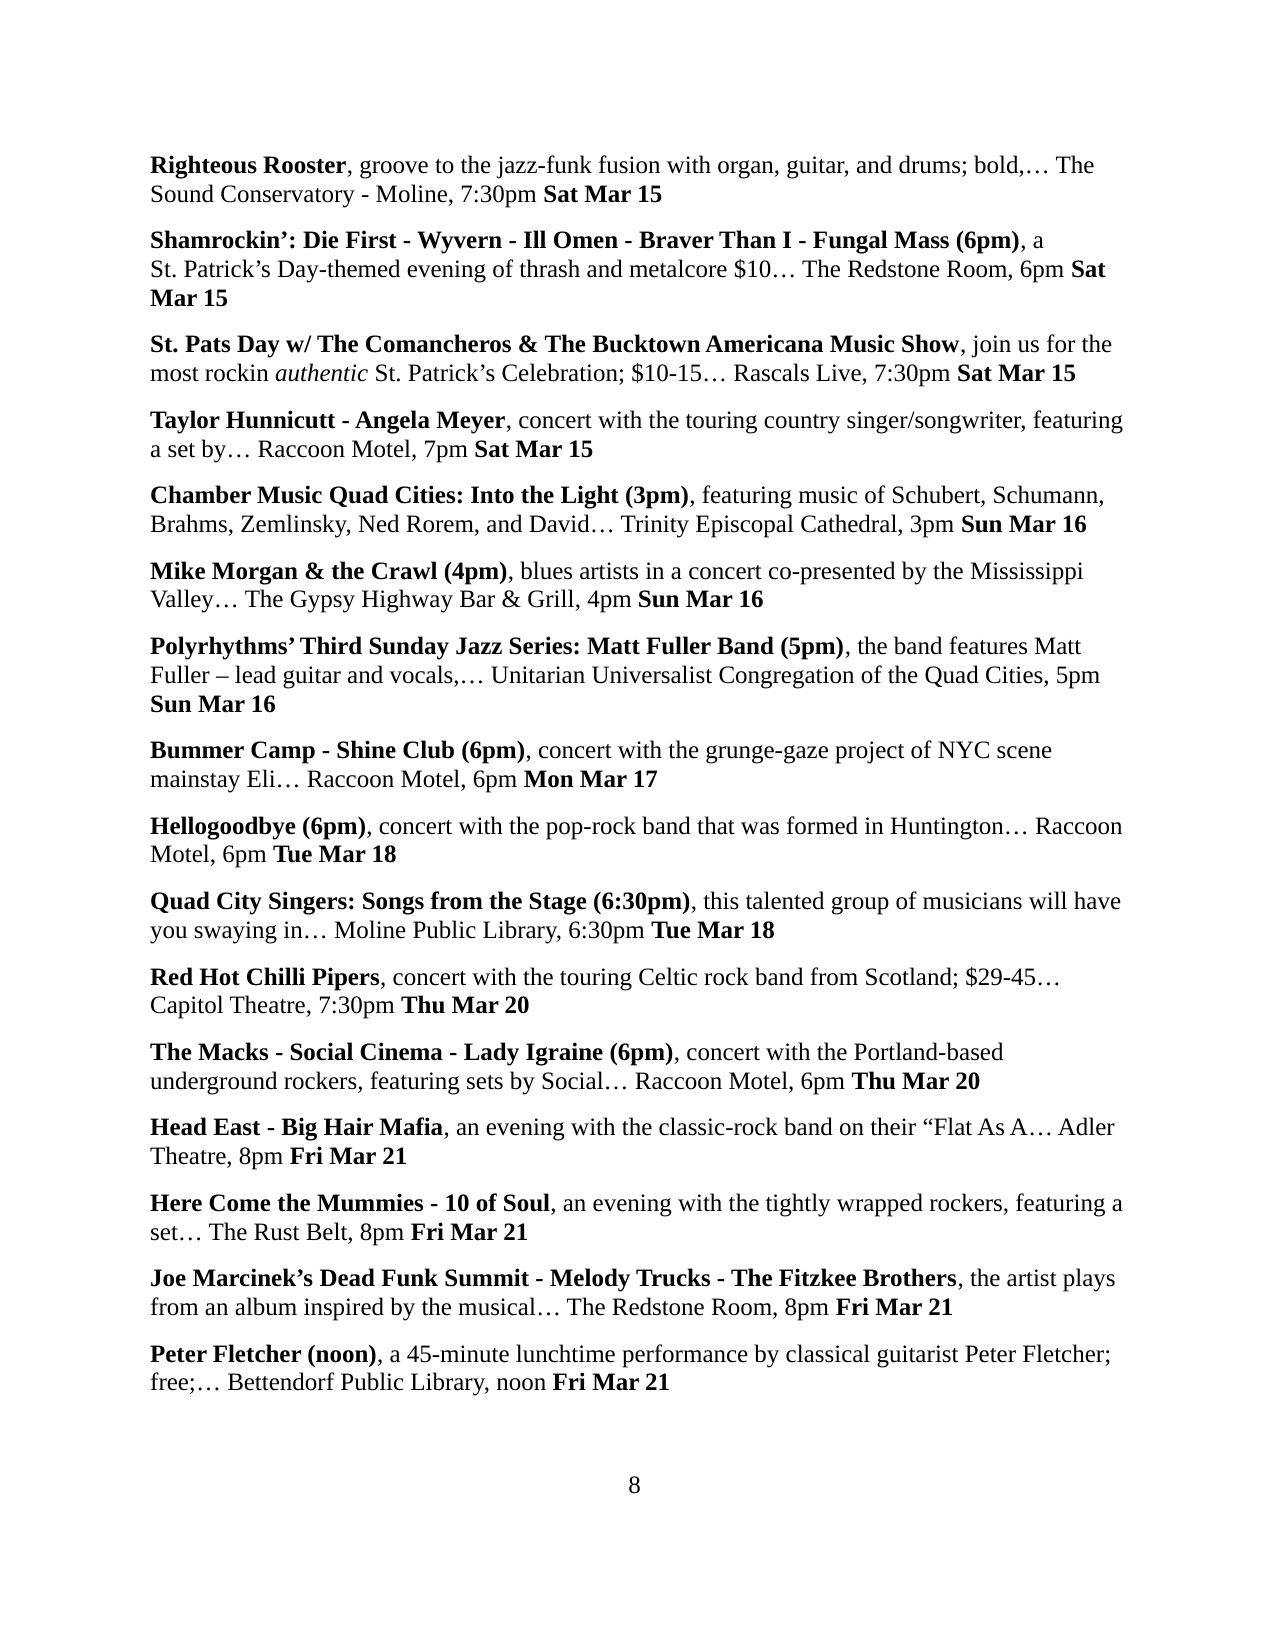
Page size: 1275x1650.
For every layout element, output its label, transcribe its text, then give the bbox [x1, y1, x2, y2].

text Righteous Rooster, groove to the jazz-funk fusion with organ, guitar, and drums; bold,… The Sound Conservatory - Moline, 7:30pm Sat Mar 15 [150, 150, 1125, 207]
text Shamrockin’: Die First - Wyvern - Ill Omen - Braver Than I - Fungal Mass (6pm), a St. Patrick’s Day-themed evening of thrash and metalcore $10… The Redstone Room, 6pm Sat Mar 15 [150, 225, 1125, 312]
text Quad City Singers: Songs from the Stage (6:30pm), this talented group of musicians will have you swaying in… Moline Public Library, 6:30pm Tue Mar 18 [150, 886, 1125, 944]
text Chamber Music Quad Cities: Into the Light (3pm), featuring music of Schubert, Schumann, Brahms, Zemlinsky, Ned Rorem, and David… Trinity Episcopal Cathedral, 3pm Sun Mar 16 [150, 480, 1125, 538]
text Head East - Big Hair Mafia, an evening with the classic-rock band on their “Flat As A… Adler Theatre, 8pm Fri Mar 21 [150, 1112, 1125, 1170]
text Mike Morgan & the Crawl (4pm), blues artists in a concert co-presented by the Mississippi Valley… The Gypsy Highway Bar & Grill​​, 4pm Sun Mar 16 [150, 556, 1125, 613]
text St. Pats Day w/ The Comancheros & The Bucktown Americana Music Show, join us for the most rockin authentic St. Patrick’s Celebration; $10-15… Rascals Live, 7:30pm Sat Mar 15 [150, 329, 1125, 387]
text Red Hot Chilli Pipers, concert with the touring Celtic rock band from Scotland; $29-45… Capitol Theatre, 7:30pm Thu Mar 20 [150, 962, 1125, 1019]
text Joe Marcinek’s Dead Funk Summit - Melody Trucks - The Fitzkee Brothers, the artist plays from an album inspired by the musical… The Redstone Room, 8pm Fri Mar 21 [150, 1263, 1125, 1321]
text Peter Fletcher (noon), a 45-minute lunchtime performance by classical guitarist Peter Fletcher; free;… Bettendorf Public Library, noon Fri Mar 21 [150, 1339, 1125, 1396]
text Taylor Hunnicutt - Angela Meyer, concert with the touring country singer/songwriter, featuring a set by… Raccoon Motel, 7pm Sat Mar 15 [150, 405, 1125, 462]
text Here Come the Mummies - 10 of Soul, an evening with the tightly wrapped rockers, featuring a set… The Rust Belt, 8pm Fri Mar 21 [150, 1188, 1125, 1245]
text Bummer Camp - Shine Club (6pm), concert with the grunge-gaze project of NYC scene mainstay Eli… Raccoon Motel, 6pm Mon Mar 17 [150, 735, 1125, 793]
text Polyrhythms’ Third Sunday Jazz Series: Matt Fuller Band (5pm), the band features Matt Fuller – lead guitar and vocals,… Unitarian Universalist Congregation of the Quad Cities, 5pm Sun Mar 16 [150, 631, 1125, 717]
text Hellogoodbye (6pm), concert with the pop-rock band that was formed in Huntington… Raccoon Motel, 6pm Tue Mar 18 [150, 811, 1125, 868]
text The Macks - Social Cinema - Lady Igraine (6pm), concert with the Portland-based underground rockers, featuring sets by Social… Raccoon Motel, 6pm Thu Mar 20 [150, 1037, 1125, 1094]
